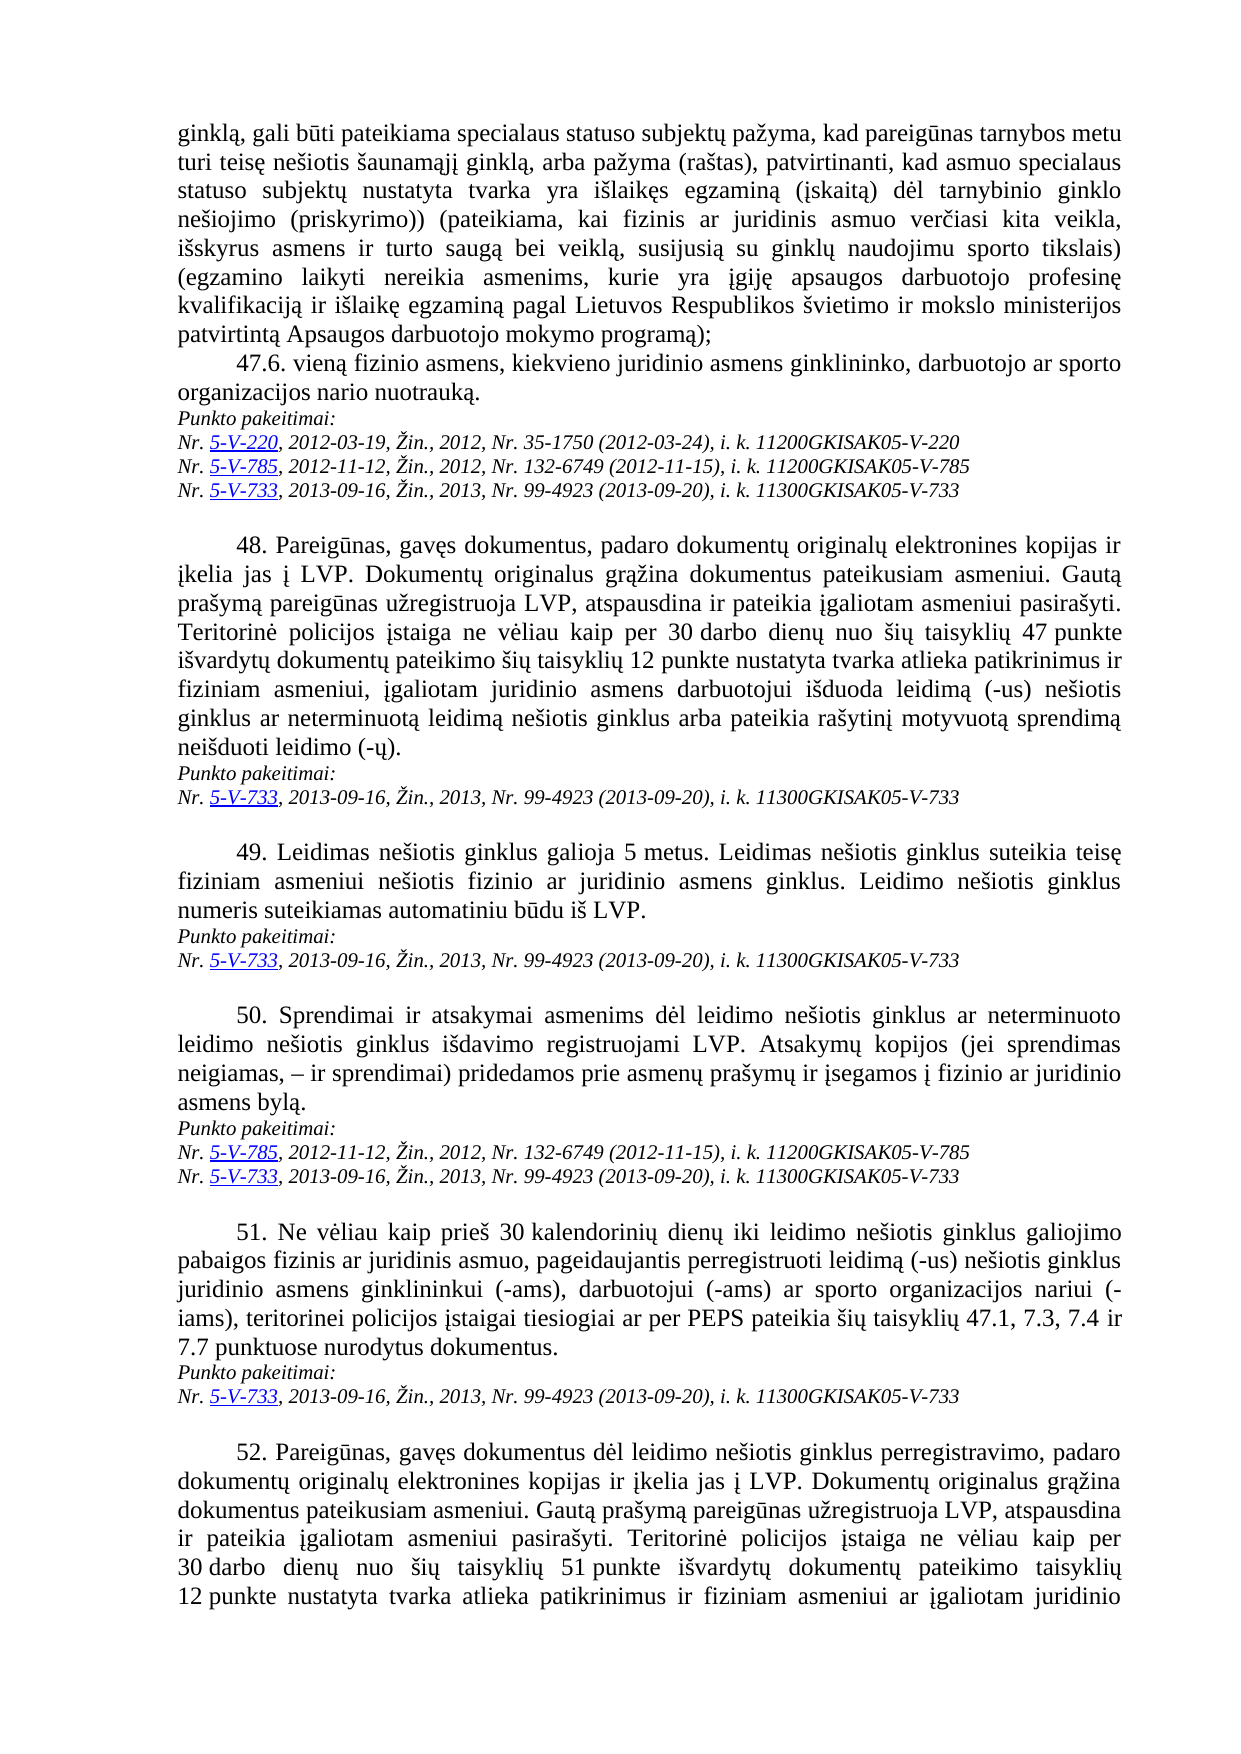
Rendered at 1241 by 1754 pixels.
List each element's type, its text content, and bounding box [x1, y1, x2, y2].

text Punkto pakeitimai: [177, 1116, 1122, 1140]
text Nr. 5-V-733, 2013-09-16, Žin., 2013, Nr. 99-4923 (2013-09-20), i. k. 11300GKISAK05-V-733 [177, 1164, 1122, 1188]
text ginklą, gali būti pateikiama specialaus statuso subjektų pažyma, kad pareigūnas tarnybos metu turi teisę nešiotis šaunamąjį ginklą, arba pažyma (raštas), patvirtinanti, kad asmuo specialaus statuso subjektų nustatyta tvarka yra išlaikęs egzaminą (įskaitą) dėl tarnybinio ginklo nešiojimo (priskyrimo)) (pateikiama, kai fizinis ar juridinis asmuo verčiasi kita veikla, išskyrus asmens ir turto saugą bei veiklą, susijusią su ginklų naudojimu sporto tikslais) (egzamino laikyti nereikia asmenims, kurie yra įgiję apsaugos darbuotojo profesinę kvalifikaciją ir išlaikę egzaminą pagal Lietuvos Respublikos švietimo ir mokslo ministerijos patvirtintą Apsaugos darbuotojo mokymo programą); [177, 118, 1122, 348]
text 48. Pareigūnas, gavęs dokumentus, padaro dokumentų originalų elektronines kopijas ir įkelia jas į LVP. Dokumentų originalus grąžina dokumentus pateikusiam asmeniui. Gautą prašymą pareigūnas užregistruoja LVP, atspausdina ir pateikia įgaliotam asmeniui pasirašyti. Teritorinė policijos įstaiga ne vėliau kaip per 30 darbo dienų nuo šių taisyklių 47 punkte išvardytų dokumentų pateikimo šių taisyklių 12 punkte nustatyta tvarka atlieka patikrinimus ir fiziniam asmeniui, įgaliotam juridinio asmens darbuotojui išduoda leidimą (-us) nešiotis ginklus ar neterminuotą leidimą nešiotis ginklus arba pateikia rašytinį motyvuotą sprendimą neišduoti leidimo (-ų). [177, 531, 1122, 761]
text Nr. 5-V-733, 2013-09-16, Žin., 2013, Nr. 99-4923 (2013-09-20), i. k. 11300GKISAK05-V-733 [177, 1384, 1122, 1408]
text 49. Leidimas nešiotis ginklus galioja 5 metus. Leidimas nešiotis ginklus suteikia teisę fiziniam asmeniui nešiotis fizinio ar juridinio asmens ginklus. Leidimo nešiotis ginklus numeris suteikiamas automatiniu būdu iš LVP. [177, 837, 1122, 924]
text Nr. 5-V-733, 2013-09-16, Žin., 2013, Nr. 99-4923 (2013-09-20), i. k. 11300GKISAK05-V-733 [177, 948, 1122, 972]
text Punkto pakeitimai: [177, 761, 1122, 785]
text Nr. 5-V-785, 2012-11-12, Žin., 2012, Nr. 132-6749 (2012-11-15), i. k. 11200GKISAK05-V-785 [177, 1140, 1122, 1164]
text 50. Sprendimai ir atsakymai asmenims dėl leidimo nešiotis ginklus ar neterminuoto leidimo nešiotis ginklus išdavimo registruojami LVP. Atsakymų kopijos (jei sprendimas neigiamas, – ir sprendimai) pridedamos prie asmenų prašymų ir įsegamos į fizinio ar juridinio asmens bylą. [177, 1001, 1122, 1116]
text 52. Pareigūnas, gavęs dokumentus dėl leidimo nešiotis ginklus perregistravimo, padaro dokumentų originalų elektronines kopijas ir įkelia jas į LVP. Dokumentų originalus grąžina dokumentus pateikusiam asmeniui. Gautą prašymą pareigūnas užregistruoja LVP, atspausdina ir pateikia įgaliotam asmeniui pasirašyti. Teritorinė policijos įstaiga ne vėliau kaip per 30 darbo dienų nuo šių taisyklių 51 punkte išvardytų dokumentų pateikimo taisyklių 12 punkte nustatyta tvarka atlieka patikrinimus ir fiziniam asmeniui ar įgaliotam juridinio [177, 1437, 1122, 1610]
text Nr. 5-V-733, 2013-09-16, Žin., 2013, Nr. 99-4923 (2013-09-20), i. k. 11300GKISAK05-V-733 [177, 785, 1122, 809]
text Nr. 5-V-785, 2012-11-12, Žin., 2012, Nr. 132-6749 (2012-11-15), i. k. 11200GKISAK05-V-785 [177, 454, 1122, 478]
text Nr. 5-V-220, 2012-03-19, Žin., 2012, Nr. 35-1750 (2012-03-24), i. k. 11200GKISAK05-V-220 [177, 430, 1122, 454]
text Punkto pakeitimai: [177, 924, 1122, 948]
text 47.6. vieną fizinio asmens, kiekvieno juridinio asmens ginklininko, darbuotojo ar sporto organizacijos nario nuotrauką. [177, 348, 1122, 406]
text Punkto pakeitimai: [177, 1360, 1122, 1384]
text Nr. 5-V-733, 2013-09-16, Žin., 2013, Nr. 99-4923 (2013-09-20), i. k. 11300GKISAK05-V-733 [177, 478, 1122, 502]
text 51. Ne vėliau kaip prieš 30 kalendorinių dienų iki leidimo nešiotis ginklus galiojimo pabaigos fizinis ar juridinis asmuo, pageidaujantis perregistruoti leidimą (-us) nešiotis ginklus juridinio asmens ginklininkui (-ams), darbuotojui (-ams) ar sporto organizacijos nariui (-iams), teritorinei policijos įstaigai tiesiogiai ar per PEPS pateikia šių taisyklių 47.1, 7.3, 7.4 ir 7.7 punktuose nurodytus dokumentus. [177, 1217, 1122, 1360]
text Punkto pakeitimai: [177, 406, 1122, 430]
